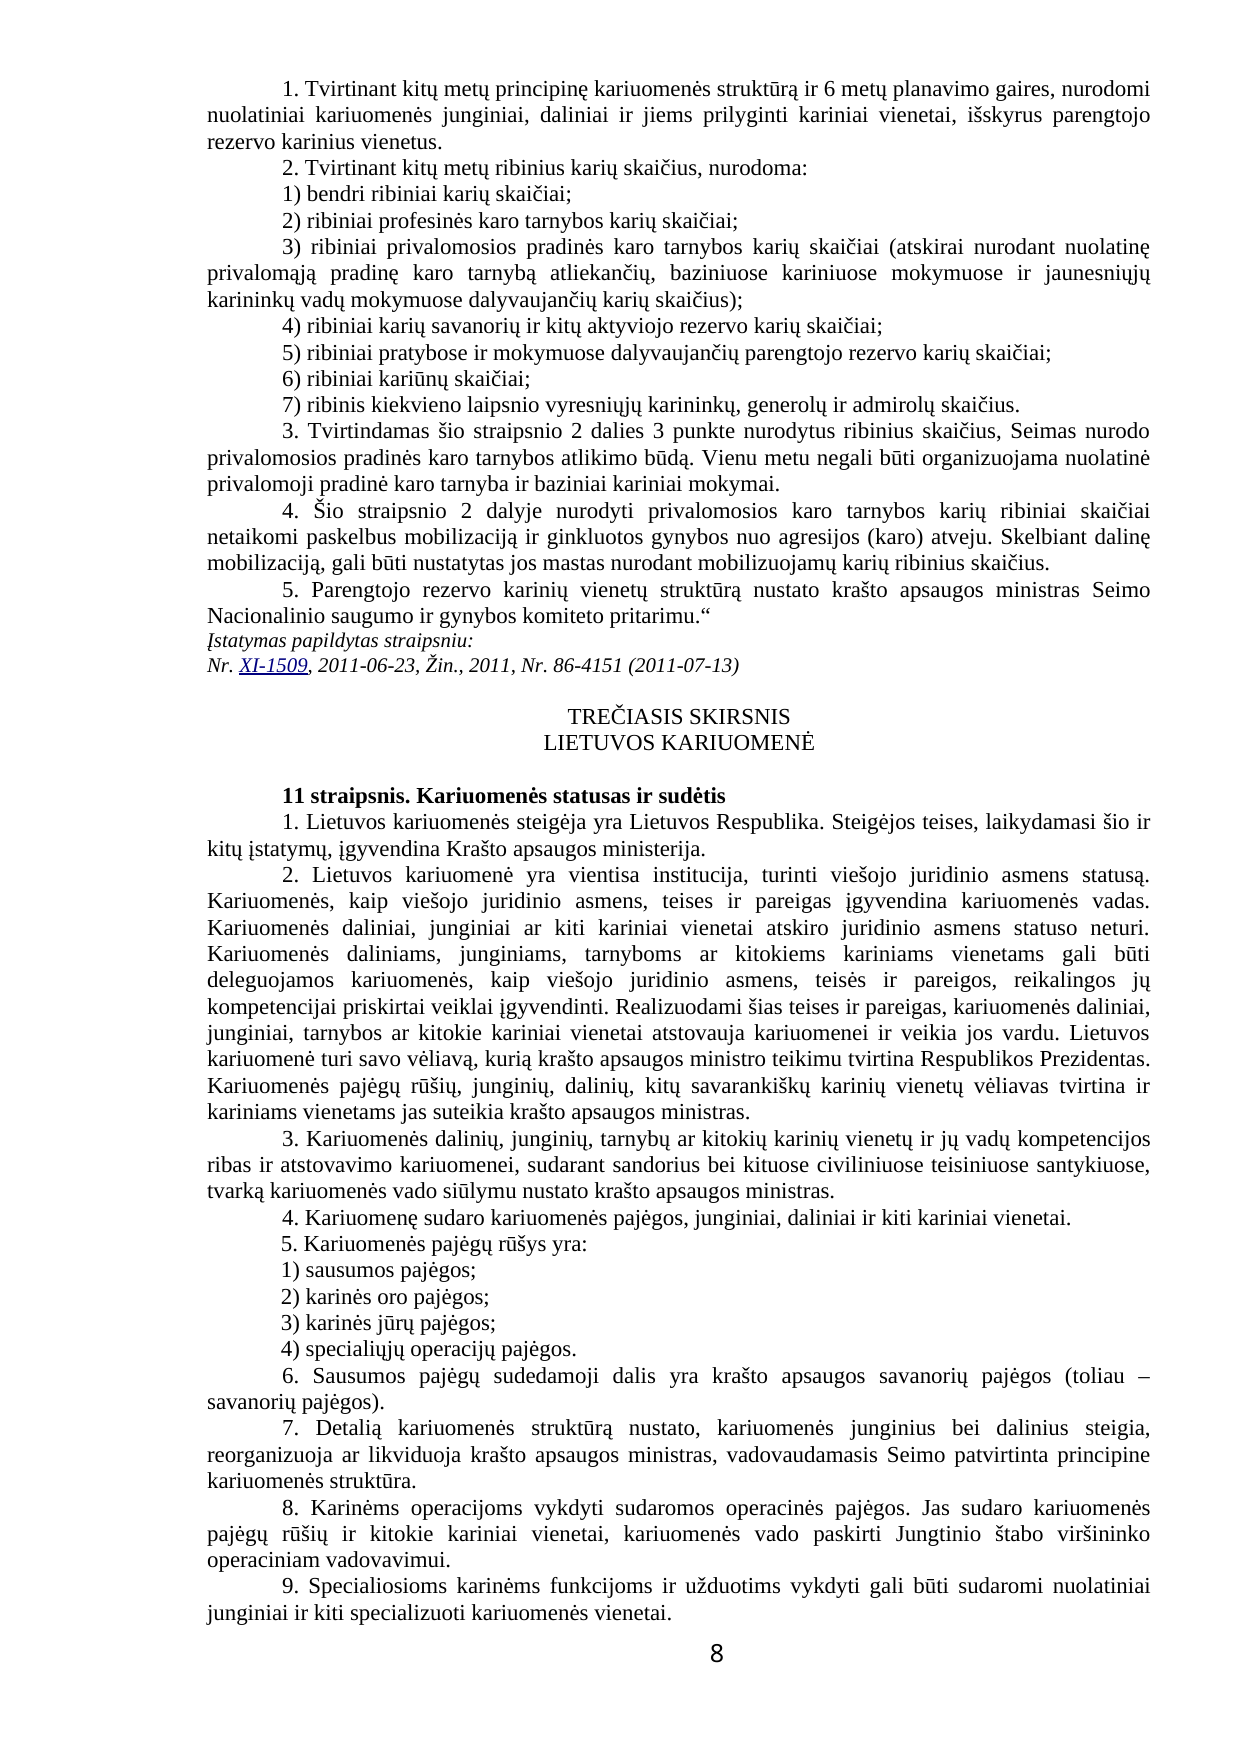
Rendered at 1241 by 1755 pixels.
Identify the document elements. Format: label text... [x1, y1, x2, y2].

text 6. Sausumos pajėgų sudedamoji dalis yra krašto apsaugos savanorių pajėgos (toliau – savanorių pajėgos). [207, 1362, 1152, 1414]
text 3. Tvirtindamas šio straipsnio 2 dalies 3 punkte nurodytus ribinius skaičius, Seimas nurodo privalomosios pradinės karo tarnybos atlikimo būdą. Vienu metu negali būti organizuojama nuolatinė privalomoji pradinė karo tarnyba ir baziniai kariniai mokymai. [207, 418, 1152, 497]
text 1. Lietuvos kariuomenės steigėja yra Lietuvos Respublika. Steigėjos teises, laikydamasi šio ir kitų įstatymų, įgyvendina Krašto apsaugos ministerija. [207, 808, 1152, 861]
text 5) ribiniai pratybose ir mokymuose dalyvaujančių parengtojo rezervo karių skaičiai; [207, 338, 1152, 365]
text 8. Karinėms operacijoms vykdyti sudaromos operacinės pajėgos. Jas sudaro kariuomenės pajėgų rūšių ir kitokie kariniai vienetai, kariuomenės vado paskirti Jungtinio štabo viršininko operaciniam vadovavimui. [207, 1493, 1152, 1573]
text Nr. XI-1509, 2011-06-23, Žin., 2011, Nr. 86-4151 (2011-07-13) [207, 652, 1152, 677]
text 7) ribinis kiekvieno laipsnio vyresniųjų karininkų, generolų ir admirolų skaičius. [207, 391, 1152, 418]
text 3) ribiniai privalomosios pradinės karo tarnybos karių skaičiai (atskirai nurodant nuolatinę privalomąją pradinę karo tarnybą atliekančių, baziniuose kariniuose mokymuose ir jaunesniųjų karininkų vadų mokymuose dalyvaujančių karių skaičius); [207, 233, 1152, 312]
text 5. Kariuomenės pajėgų rūšys yra: [207, 1230, 1152, 1256]
text 4. Kariuomenę sudaro kariuomenės pajėgos, junginiai, daliniai ir kiti kariniai vienetai. [207, 1204, 1152, 1230]
text TREČIASIS SKIRSNIS [207, 703, 1152, 729]
text 4) ribiniai karių savanorių ir kitų aktyviojo rezervo karių skaičiai; [207, 312, 1152, 338]
text 1) bendri ribiniai karių skaičiai; [207, 180, 1152, 207]
text LIETUVOS KARIUOMENĖ [207, 729, 1152, 756]
text 1. Tvirtinant kitų metų principinę kariuomenės struktūrą ir 6 metų planavimo gaires, nurodomi nuolatiniai kariuomenės junginiai, daliniai ir jiems prilyginti kariniai vienetai, išskyrus parengtojo rezervo karinius vienetus. [207, 75, 1152, 154]
text 2. Tvirtinant kitų metų ribinius karių skaičius, nurodoma: [207, 154, 1152, 180]
text 4) specialiųjų operacijų pajėgos. [207, 1335, 1152, 1362]
text 1) sausumos pajėgos; [207, 1256, 1152, 1283]
text 7. Detalią kariuomenės struktūrą nustato, kariuomenės junginius bei dalinius steigia, reorganizuoja ar likviduoja krašto apsaugos ministras, vadovaudamasis Seimo patvirtinta principine kariuomenės struktūra. [207, 1414, 1152, 1493]
text 2) ribiniai profesinės karo tarnybos karių skaičiai; [207, 207, 1152, 233]
text 11 straipsnis. Kariuomenės statusas ir sudėtis [207, 782, 1152, 808]
text 6) ribiniai kariūnų skaičiai; [207, 365, 1152, 391]
text 3) karinės jūrų pajėgos; [207, 1309, 1152, 1335]
text Įstatymas papildytas straipsniu: [207, 628, 1152, 652]
text 9. Specialiosioms karinėms funkcijoms ir užduotims vykdyti gali būti sudaromi nuolatiniai junginiai ir kiti specializuoti kariuomenės vienetai. [207, 1573, 1152, 1625]
text 2. Lietuvos kariuomenė yra vientisa institucija, turinti viešojo juridinio asmens statusą. Kariuomenės, kaip viešojo juridinio asmens, teises ir pareigas įgyvendina kariuomenės vadas. Kariuomenės daliniai, junginiai ar kiti kariniai vienetai atskiro juridinio asmens statuso neturi. Kariuomenės daliniams, junginiams, tarnyboms ar kitokiems kariniams vienetams gali būti deleguojamos kariuomenės, kaip viešojo juridinio asmens, teisės ir pareigos, reikalingos jų kompetencijai priskirtai veiklai įgyvendinti. Realizuodami šias teises ir pareigas, kariuomenės daliniai, junginiai, tarnybos ar kitokie kariniai vienetai atstovauja kariuomenei ir veikia jos vardu. Lietuvos kariuomenė turi savo vėliavą, kurią krašto apsaugos ministro teikimu tvirtina Respublikos Prezidentas. Kariuomenės pajėgų rūšių, junginių, dalinių, kitų savarankiškų karinių vienetų vėliavas tvirtina ir kariniams vienetams jas suteikia krašto apsaugos ministras. [207, 861, 1152, 1124]
text 4. Šio straipsnio 2 dalyje nurodyti privalomosios karo tarnybos karių ribiniai skaičiai netaikomi paskelbus mobilizaciją ir ginkluotos gynybos nuo agresijos (karo) atveju. Skelbiant dalinę mobilizaciją, gali būti nustatytas jos mastas nurodant mobilizuojamų karių ribinius skaičius. [207, 497, 1152, 576]
text 2) karinės oro pajėgos; [207, 1283, 1152, 1309]
text 3. Kariuomenės dalinių, junginių, tarnybų ar kitokių karinių vienetų ir jų vadų kompetencijos ribas ir atstovavimo kariuomenei, sudarant sandorius bei kituose civiliniuose teisiniuose santykiuose, tvarką kariuomenės vado siūlymu nustato krašto apsaugos ministras. [207, 1124, 1152, 1204]
text 5. Parengtojo rezervo karinių vienetų struktūrą nustato krašto apsaugos ministras Seimo Nacionalinio saugumo ir gynybos komiteto pritarimu.“ [207, 576, 1152, 628]
